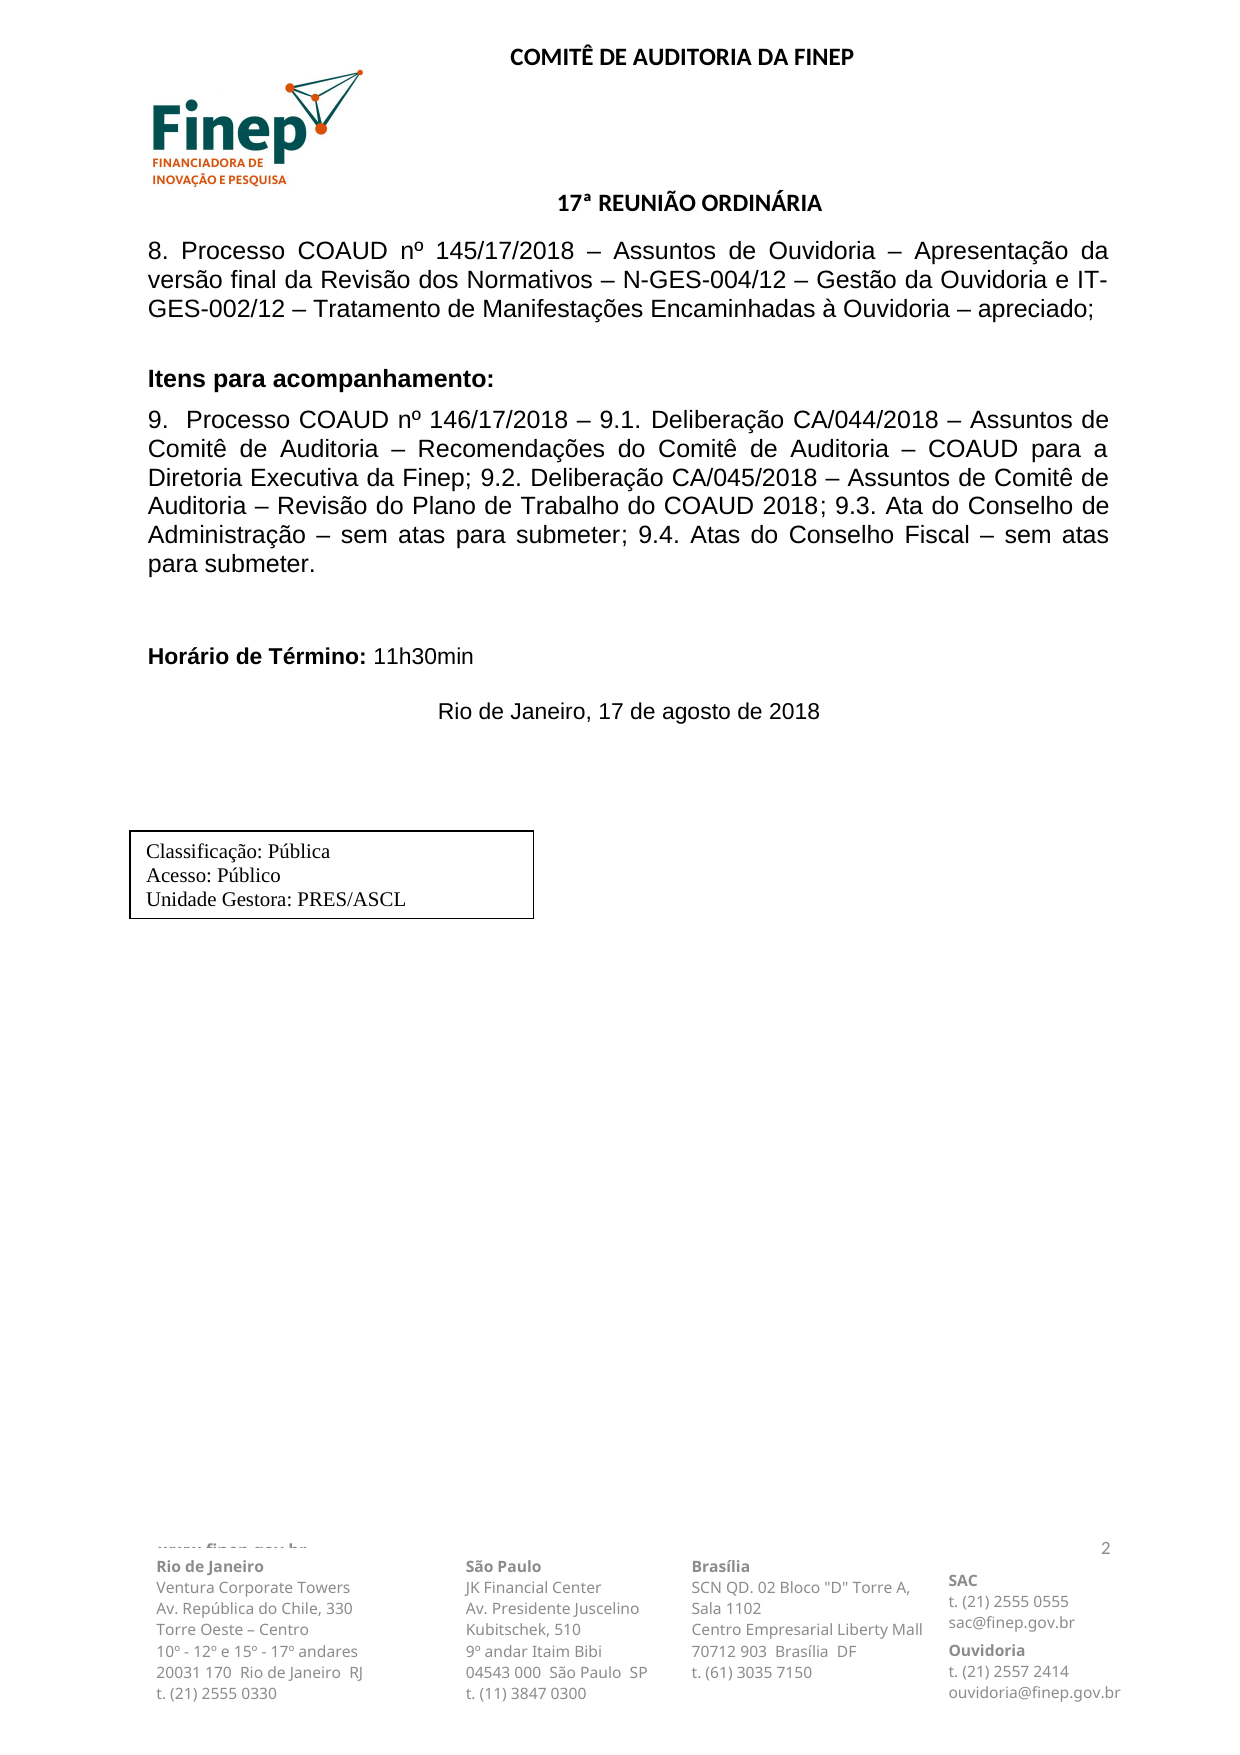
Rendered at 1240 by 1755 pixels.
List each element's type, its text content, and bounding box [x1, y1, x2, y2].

text 8. Processo COAUD nº 145/17/2018 – Assuntos de Ouvidoria – Apresentação da versão final da Revisão dos Normativos – N-GES-004/12 – Gestão da Ouvidoria e IT-GES-002/12 – Tratamento de Manifestações Encaminhadas à Ouvidoria – apreciado; [148, 236, 1110, 322]
text Rio de Janeiro, 17 de agosto de 2018 [148, 698, 1110, 724]
text Acesso: Público [146, 863, 518, 887]
text Classificação: Pública [146, 839, 518, 863]
text 9. Processo COAUD nº 146/17/2018 – 9.1. Deliberação CA/044/2018 – Assuntos de Comitê de Auditoria – Recomendações do Comitê de Auditoria – COAUD para a Diretoria Executiva da Finep; 9.2. Deliberação CA/045/2018 – Assuntos de Comitê de Auditoria – Revisão do Plano de Trabalho do COAUD 2018; 9.3. Ata do Conselho de Administração – sem atas para submeter; 9.4. Atas do Conselho Fiscal – sem atas para submeter. [148, 405, 1110, 577]
text Horário de Término: 11h30min [148, 643, 1110, 669]
text Unidade Gestora: PRES/ASCL [146, 887, 518, 910]
text Itens para acompanhamento: [148, 364, 1110, 392]
